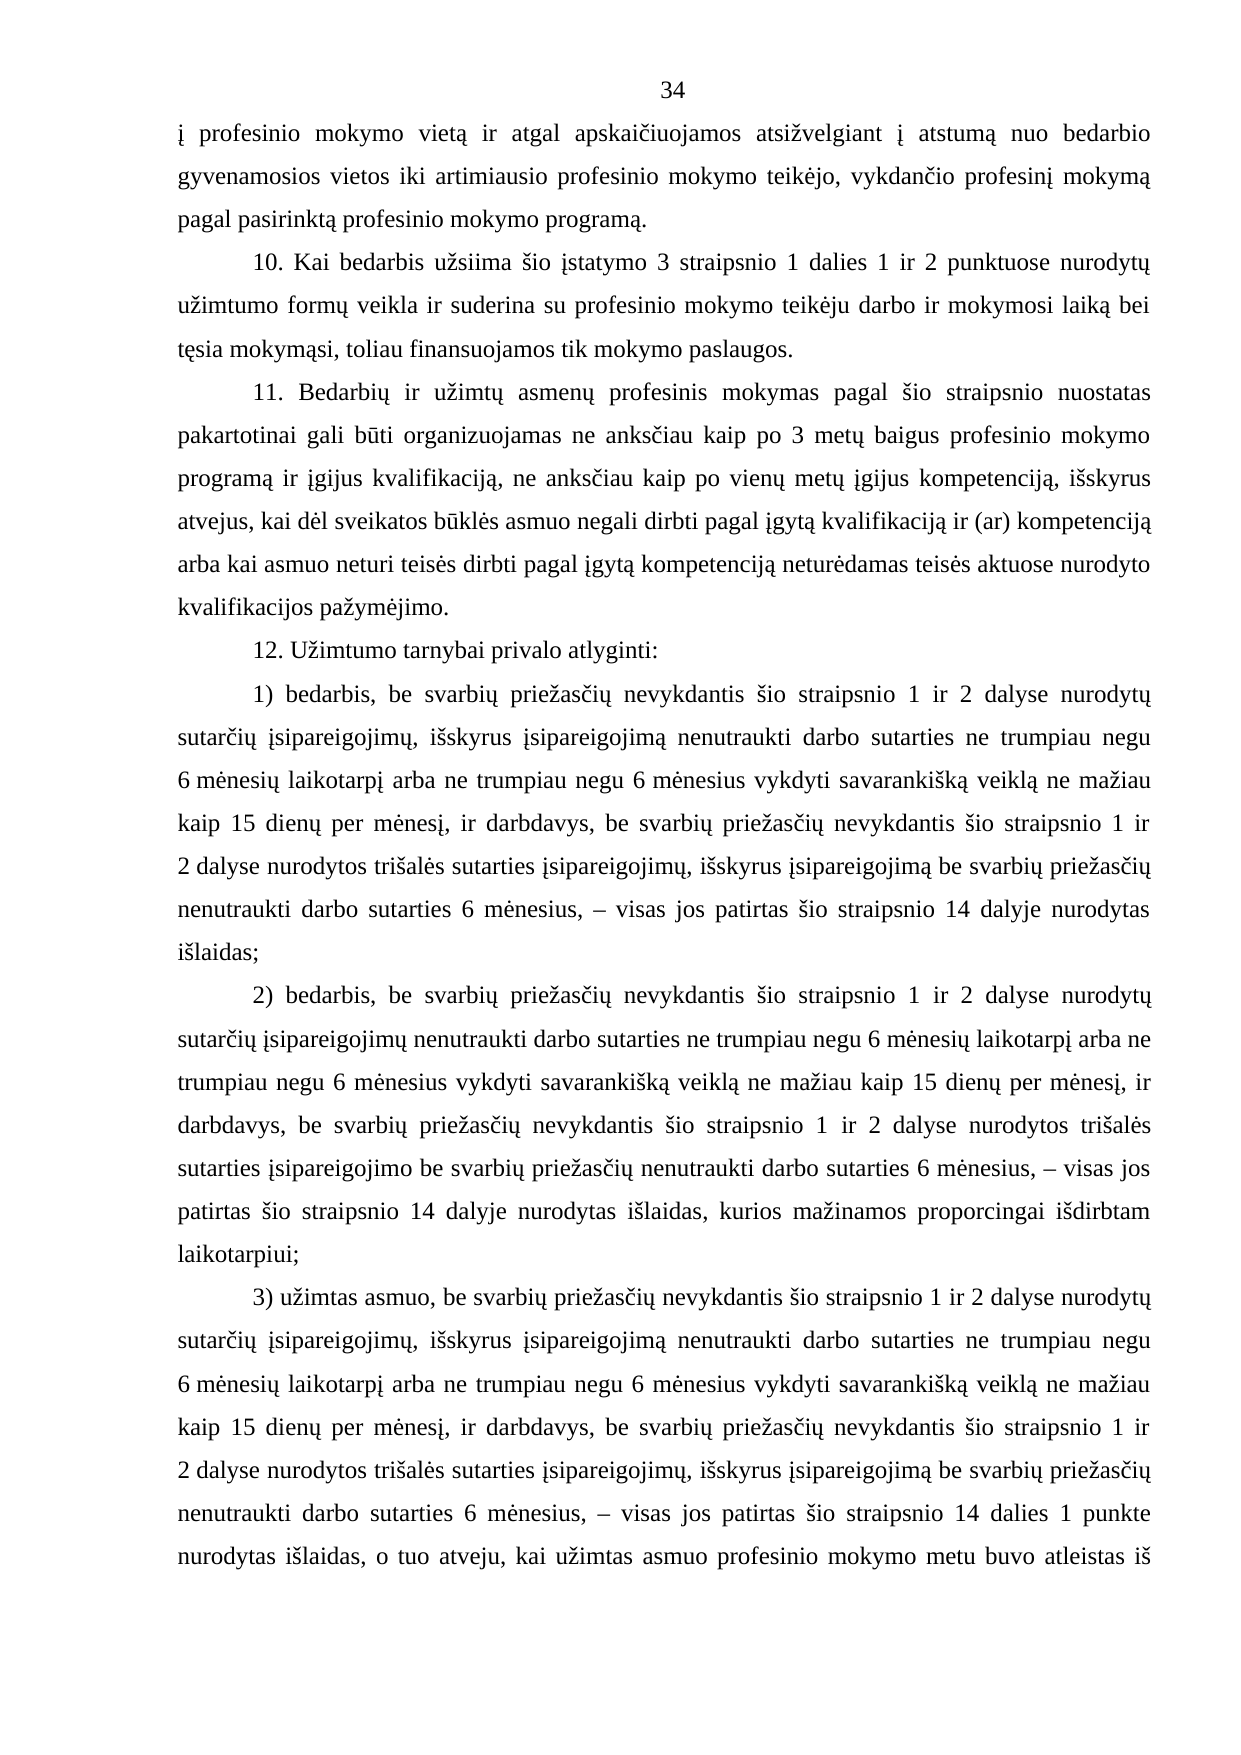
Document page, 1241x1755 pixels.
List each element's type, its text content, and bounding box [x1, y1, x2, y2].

text 1) bedarbis, be svarbių priežasčių nevykdantis šio straipsnio 1 ir 2 dalyse nurodytų sutarčių įsipareigojimų, išskyrus įsipareigojimą nenutraukti darbo sutarties ne trumpiau negu 6 mėnesių laikotarpį arba ne trumpiau negu 6 mėnesius vykdyti savarankišką veiklą ne mažiau kaip 15 dienų per mėnesį, ir darbdavys, be svarbių priežasčių nevykdantis šio straipsnio 1 ir 2 dalyse nurodytos trišalės sutarties įsipareigojimų, išskyrus įsipareigojimą be svarbių priežasčių nenutraukti darbo sutarties 6 mėnesius, – visas jos patirtas šio straipsnio 14 dalyje nurodytas išlaidas; [177, 679, 1152, 966]
text 3) užimtas asmuo, be svarbių priežasčių nevykdantis šio straipsnio 1 ir 2 dalyse nurodytų sutarčių įsipareigojimų, išskyrus įsipareigojimą nenutraukti darbo sutarties ne trumpiau negu 6 mėnesių laikotarpį arba ne trumpiau negu 6 mėnesius vykdyti savarankišką veiklą ne mažiau kaip 15 dienų per mėnesį, ir darbdavys, be svarbių priežasčių nevykdantis šio straipsnio 1 ir 2 dalyse nurodytos trišalės sutarties įsipareigojimų, išskyrus įsipareigojimą be svarbių priežasčių nenutraukti darbo sutarties 6 mėnesius, – visas jos patirtas šio straipsnio 14 dalies 1 punkte nurodytas išlaidas, o tuo atveju, kai užimtas asmuo profesinio mokymo metu buvo atleistas iš [177, 1282, 1152, 1570]
text 2) bedarbis, be svarbių priežasčių nevykdantis šio straipsnio 1 ir 2 dalyse nurodytų sutarčių įsipareigojimų nenutraukti darbo sutarties ne trumpiau negu 6 mėnesių laikotarpį arba ne trumpiau negu 6 mėnesius vykdyti savarankišką veiklą ne mažiau kaip 15 dienų per mėnesį, ir darbdavys, be svarbių priežasčių nevykdantis šio straipsnio 1 ir 2 dalyse nurodytos trišalės sutarties įsipareigojimo be svarbių priežasčių nenutraukti darbo sutarties 6 mėnesius, – visas jos patirtas šio straipsnio 14 dalyje nurodytas išlaidas, kurios mažinamos proporcingai išdirbtam laikotarpiui; [177, 981, 1152, 1268]
text į profesinio mokymo vietą ir atgal apskaičiuojamos atsižvelgiant į atstumą nuo bedarbio gyvenamosios vietos iki artimiausio profesinio mokymo teikėjo, vykdančio profesinį mokymą pagal pasirinktą profesinio mokymo programą. [177, 118, 1152, 233]
text 10. Kai bedarbis užsiima šio įstatymo 3 straipsnio 1 dalies 1 ir 2 punktuose nurodytų užimtumo formų veikla ir suderina su profesinio mokymo teikėju darbo ir mokymosi laiką bei tęsia mokymąsi, toliau finansuojamos tik mokymo paslaugos. [177, 247, 1152, 362]
text 12. Užimtumo tarnybai privalo atlyginti: [177, 636, 1152, 664]
text 11. Bedarbių ir užimtų asmenų profesinis mokymas pagal šio straipsnio nuostatas pakartotinai gali būti organizuojamas ne anksčiau kaip po 3 metų baigus profesinio mokymo programą ir įgijus kvalifikaciją, ne anksčiau kaip po vienų metų įgijus kompetenciją, išskyrus atvejus, kai dėl sveikatos būklės asmuo negali dirbti pagal įgytą kvalifikaciją ir (ar) kompetenciją arba kai asmuo neturi teisės dirbti pagal įgytą kompetenciją neturėdamas teisės aktuose nurodyto kvalifikacijos pažymėjimo. [177, 377, 1152, 621]
